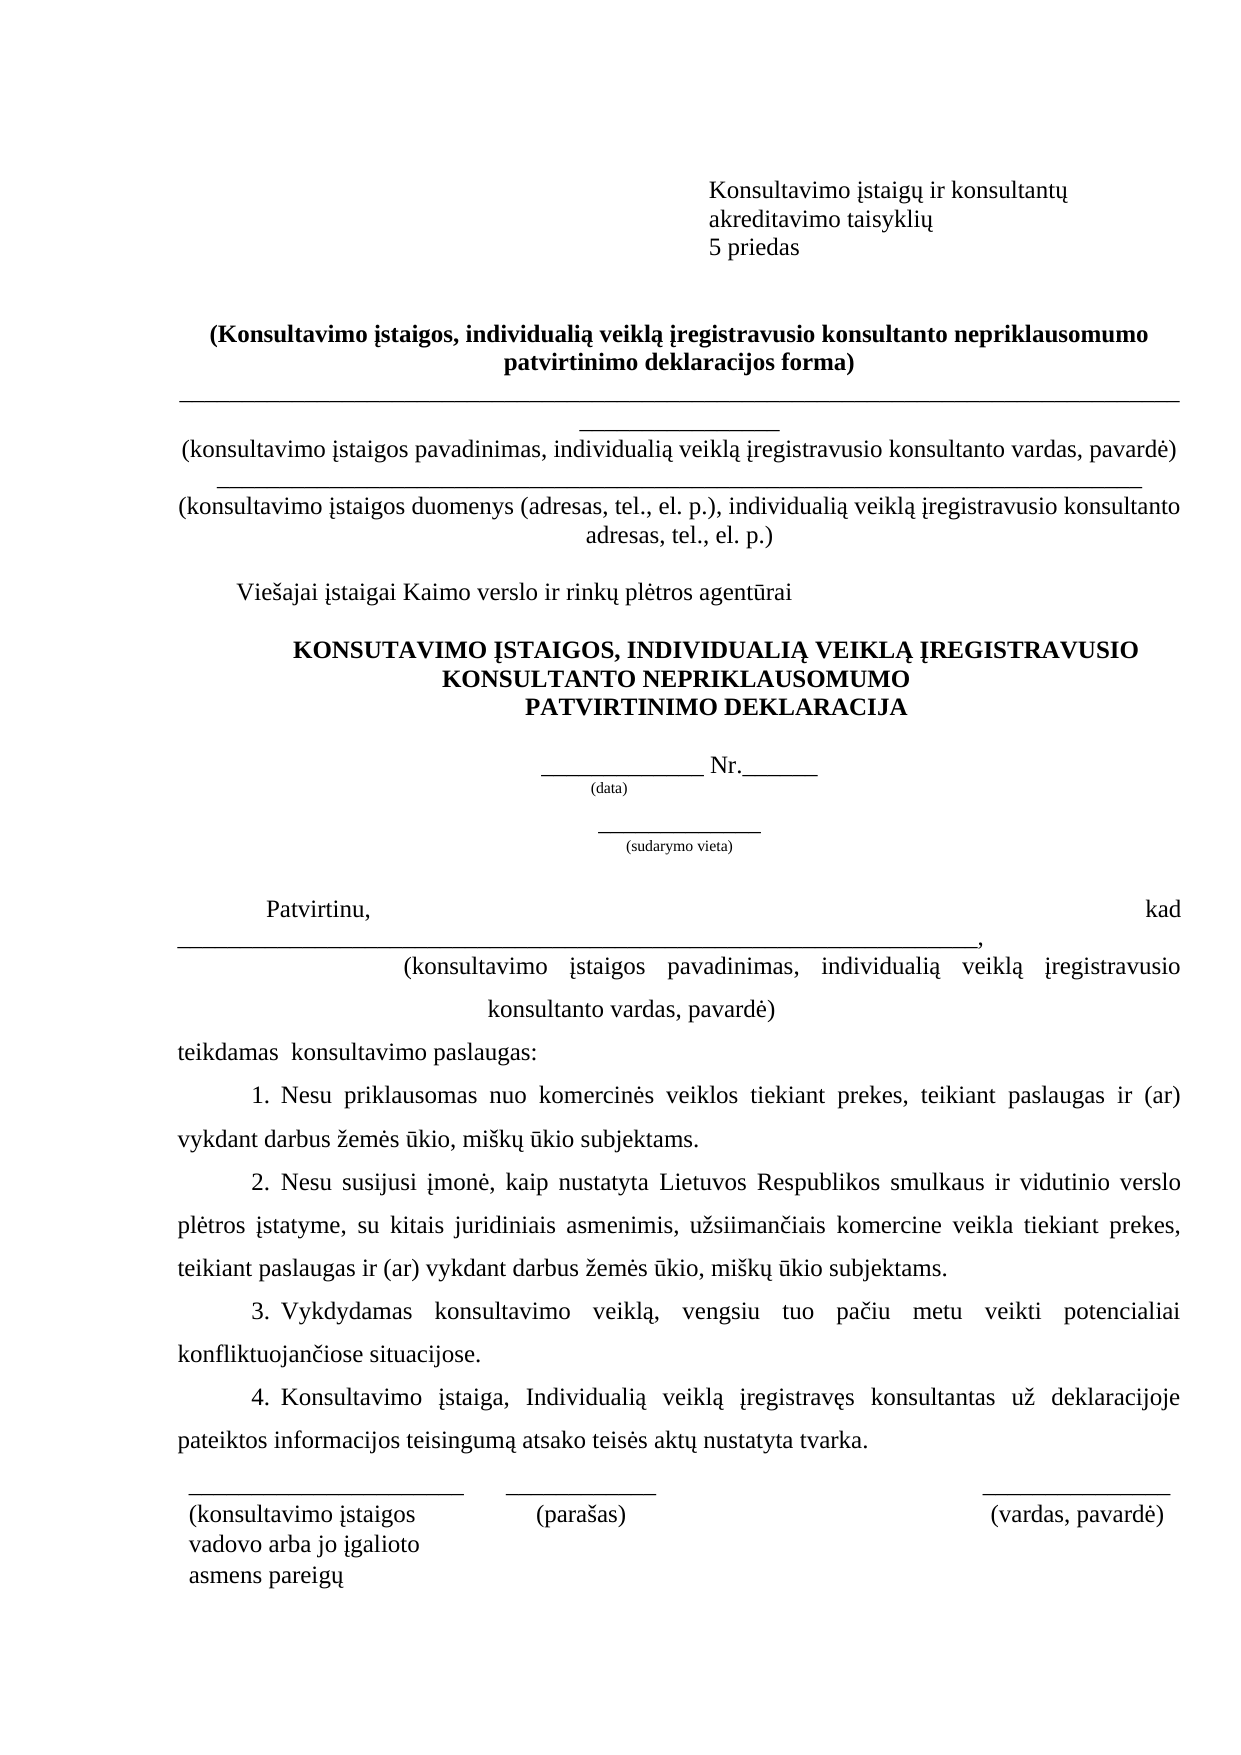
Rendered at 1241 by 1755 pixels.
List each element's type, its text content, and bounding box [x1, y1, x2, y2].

text (konsultavimo įstaigos pavadinimas, individualią veiklą įregistravusio konsultanto vardas, pavardė) [177, 434, 1181, 462]
text 3. Vykdydamas konsultavimo veiklą, vengsiu tuo pačiu metu veikti potencialiai konfliktuojančiose situacijose. [177, 1296, 1181, 1368]
text teikdamas konsultavimo paslaugas: [177, 1037, 1181, 1066]
text patvirtinimO DEKLARACIJA [177, 692, 1181, 721]
text Patvirtinu, kad ________________________________________________________________, [177, 894, 1181, 951]
text _____________ [177, 807, 1181, 836]
text Viešajai įstaigai Kaimo verslo ir rinkų plėtros agentūrai [177, 577, 1181, 606]
table_header ____________ (parašas) [481, 1469, 681, 1589]
text (konsultavimo įstaigos pavadinimas, individualią veiklą įregistravusio konsultanto vardas, pavardė) [403, 951, 1181, 1023]
text 5 priedas [709, 232, 1181, 261]
text (konsultavimo įstaigos duomenys (adresas, tel., el. p.), individualią veiklą įregistravusio konsultanto adresas, tel., el. p.) [177, 491, 1181, 549]
text (data) [177, 779, 1181, 807]
text __________________________________________________________________________ [177, 462, 1181, 491]
text 4. Konsultavimo įstaiga, Individualią veiklą įregistravęs konsultantas už deklaracijoje pateiktos informacijos teisingumą atsako teisės aktų nustatyta tvarka. [177, 1382, 1181, 1454]
text (Konsultavimo įstaigos, individualią veiklą įregistravusio konsultanto nepriklausomumo patvirtinimo deklaracijos forma) [177, 319, 1181, 376]
text 1. Nesu priklausomas nuo komercinės veiklos tiekiant prekes, teikiant paslaugas ir (ar) vykdant darbus žemės ūkio, miškų ūkio subjektams. [177, 1081, 1181, 1152]
table_header _______________ (vardas, pavardė) [681, 1469, 1181, 1589]
text Konsutavimo įstaigos, Individualią veiklą įregistravusio konsultanto nepriklausomumo [177, 635, 1181, 692]
table_header ______________________ (konsultavimo įstaigos vadovo arba jo įgalioto asmens pareigų [177, 1469, 481, 1589]
text Konsultavimo įstaigų ir konsultantų akreditavimo taisyklių [709, 175, 1181, 232]
text ________________________________________________________________________________________________ [177, 376, 1181, 434]
text 2. Nesu susijusi įmonė, kaip nustatyta Lietuvos Respublikos smulkaus ir vidutinio verslo plėtros įstatyme, su kitais juridiniais asmenimis, užsiimančiais komercine veikla tiekiant prekes, teikiant paslaugas ir (ar) vykdant darbus žemės ūkio, miškų ūkio subjektams. [177, 1167, 1181, 1282]
text _____________ Nr.______ [177, 750, 1181, 779]
text (sudarymo vieta) [177, 836, 1181, 865]
